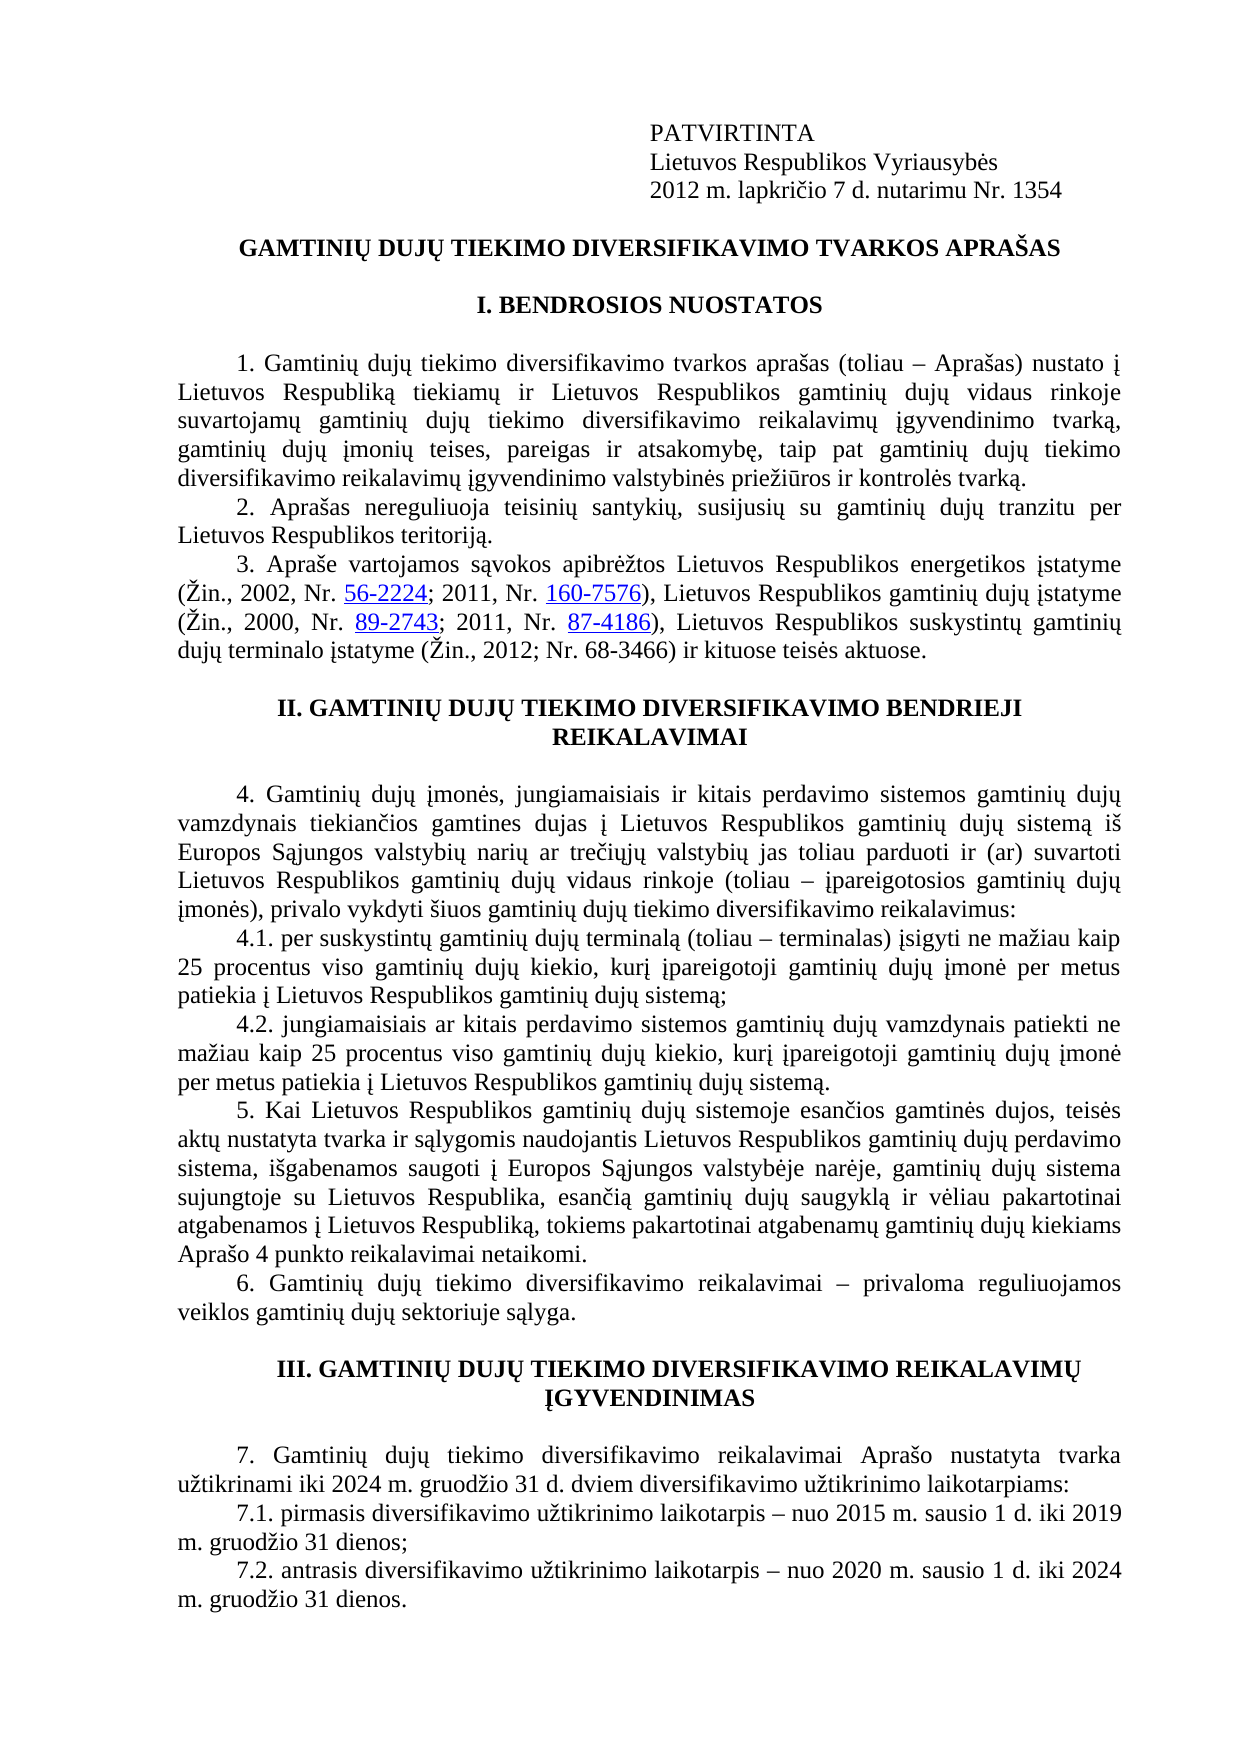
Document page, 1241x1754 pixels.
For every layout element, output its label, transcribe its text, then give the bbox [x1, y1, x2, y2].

text 6. Gamtinių dujų tiekimo diversifikavimo reikalavimai – privaloma reguliuojamos veiklos gamtinių dujų sektoriuje sąlyga. [177, 1268, 1122, 1326]
text 1. Gamtinių dujų tiekimo diversifikavimo tvarkos aprašas (toliau – Aprašas) nustato į Lietuvos Respubliką tiekiamų ir Lietuvos Respublikos gamtinių dujų vidaus rinkoje suvartojamų gamtinių dujų tiekimo diversifikavimo reikalavimų įgyvendinimo tvarką, gamtinių dujų įmonių teises, pareigas ir atsakomybę, taip pat gamtinių dujų tiekimo diversifikavimo reikalavimų įgyvendinimo valstybinės priežiūros ir kontrolės tvarką. [177, 348, 1122, 492]
text 7.1. pirmasis diversifikavimo užtikrinimo laikotarpis – nuo 2015 m. sausio 1 d. iki 2019 m. gruodžio 31 dienos; [177, 1498, 1122, 1556]
text 7.2. antrasis diversifikavimo užtikrinimo laikotarpis – nuo 2020 m. sausio 1 d. iki 2024 m. gruodžio 31 dienos. [177, 1556, 1122, 1613]
text I. BENDROSIOS NUOSTATOS [177, 291, 1122, 319]
text III. GAMTINIŲ DUJŲ TIEKIMO DIVERSIFIKAVIMO REIKALAVIMŲ ĮGYVENDINIMAS [177, 1354, 1122, 1412]
text 7. Gamtinių dujų tiekimo diversifikavimo reikalavimai Aprašo nustatyta tvarka užtikrinami iki 2024 m. gruodžio 31 d. dviem diversifikavimo užtikrinimo laikotarpiams: [177, 1441, 1122, 1498]
text 2. Aprašas nereguliuoja teisinių santykių, susijusių su gamtinių dujų tranzitu per Lietuvos Respublikos teritoriją. [177, 492, 1122, 549]
text 4.2. jungiamaisiais ar kitais perdavimo sistemos gamtinių dujų vamzdynais patiekti ne mažiau kaip 25 procentus viso gamtinių dujų kiekio, kurį įpareigotoji gamtinių dujų įmonė per metus patiekia į Lietuvos Respublikos gamtinių dujų sistemą. [177, 1009, 1122, 1096]
text 2012 m. lapkričio 7 d. nutarimu Nr. 1354 [649, 176, 1122, 204]
text 4.1. per suskystintų gamtinių dujų terminalą (toliau – terminalas) įsigyti ne mažiau kaip 25 procentus viso gamtinių dujų kiekio, kurį įpareigotoji gamtinių dujų įmonė per metus patiekia į Lietuvos Respublikos gamtinių dujų sistemą; [177, 923, 1122, 1009]
text 5. Kai Lietuvos Respublikos gamtinių dujų sistemoje esančios gamtinės dujos, teisės aktų nustatyta tvarka ir sąlygomis naudojantis Lietuvos Respublikos gamtinių dujų perdavimo sistema, išgabenamos saugoti į Europos Sąjungos valstybėje narėje, gamtinių dujų sistema sujungtoje su Lietuvos Respublika, esančią gamtinių dujų saugyklą ir vėliau pakartotinai atgabenamos į Lietuvos Respubliką, tokiems pakartotinai atgabenamų gamtinių dujų kiekiams Aprašo 4 punkto reikalavimai netaikomi. [177, 1096, 1122, 1268]
text PATVIRTINTA [649, 118, 1122, 147]
text Lietuvos Respublikos Vyriausybės [649, 147, 1122, 176]
text 4. Gamtinių dujų įmonės, jungiamaisiais ir kitais perdavimo sistemos gamtinių dujų vamzdynais tiekiančios gamtines dujas į Lietuvos Respublikos gamtinių dujų sistemą iš Europos Sąjungos valstybių narių ar trečiųjų valstybių jas toliau parduoti ir (ar) suvartoti Lietuvos Respublikos gamtinių dujų vidaus rinkoje (toliau – įpareigotosios gamtinių dujų įmonės), privalo vykdyti šiuos gamtinių dujų tiekimo diversifikavimo reikalavimus: [177, 779, 1122, 923]
text GAMTINIŲ DUJŲ TIEKIMO DIVERSIFIKAVIMO TVARKOS APRAŠAS [177, 233, 1122, 262]
text 3. Apraše vartojamos sąvokos apibrėžtos Lietuvos Respublikos energetikos įstatyme (Žin., 2002, Nr. 56-2224; 2011, Nr. 160-7576), Lietuvos Respublikos gamtinių dujų įstatyme (Žin., 2000, Nr. 89-2743; 2011, Nr. 87-4186), Lietuvos Respublikos suskystintų gamtinių dujų terminalo įstatyme (Žin., 2012; Nr. 68-3466) ir kituose teisės aktuose. [177, 549, 1122, 664]
text II. GAMTINIŲ DUJŲ TIEKIMO DIVERSIFIKAVIMO BENDRIEJI REIKALAVIMAI [177, 693, 1122, 751]
